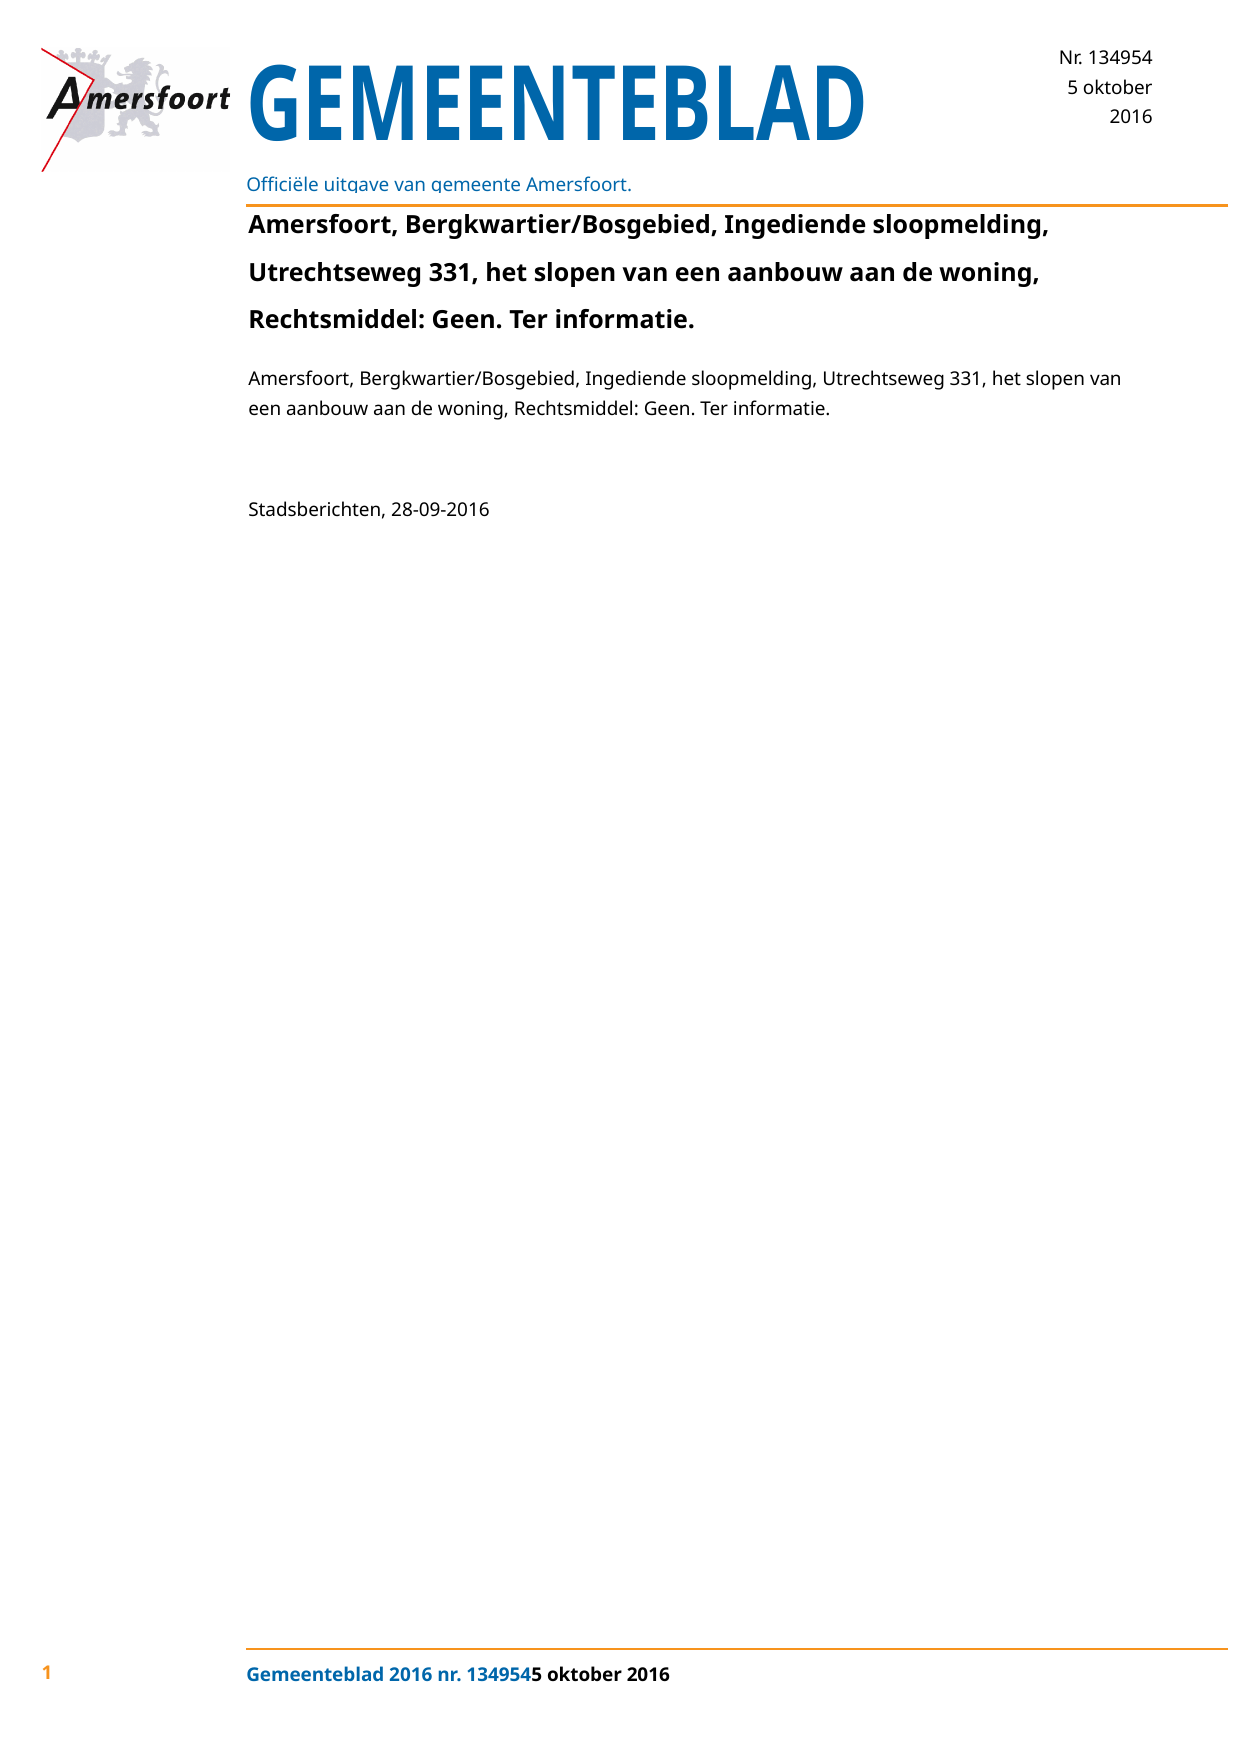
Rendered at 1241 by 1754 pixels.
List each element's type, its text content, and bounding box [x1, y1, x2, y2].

text Amersfoort, Bergkwartier/Bosgebied, Ingediende sloopmelding, Utrechtseweg 331, het slopen van een aanbouw aan de woning, Rechtsmiddel: Geen. Ter informatie. [248, 207, 1152, 336]
picture [41, 47, 231, 172]
text Stadsberichten, 28-09-2016 [248, 496, 1152, 522]
text Amersfoort, Bergkwartier/Bosgebied, Ingediende sloopmelding, Utrechtseweg 331, het slopen van een aanbouw aan de woning, Rechtsmiddel: Geen. Ter informatie. [248, 366, 1152, 421]
